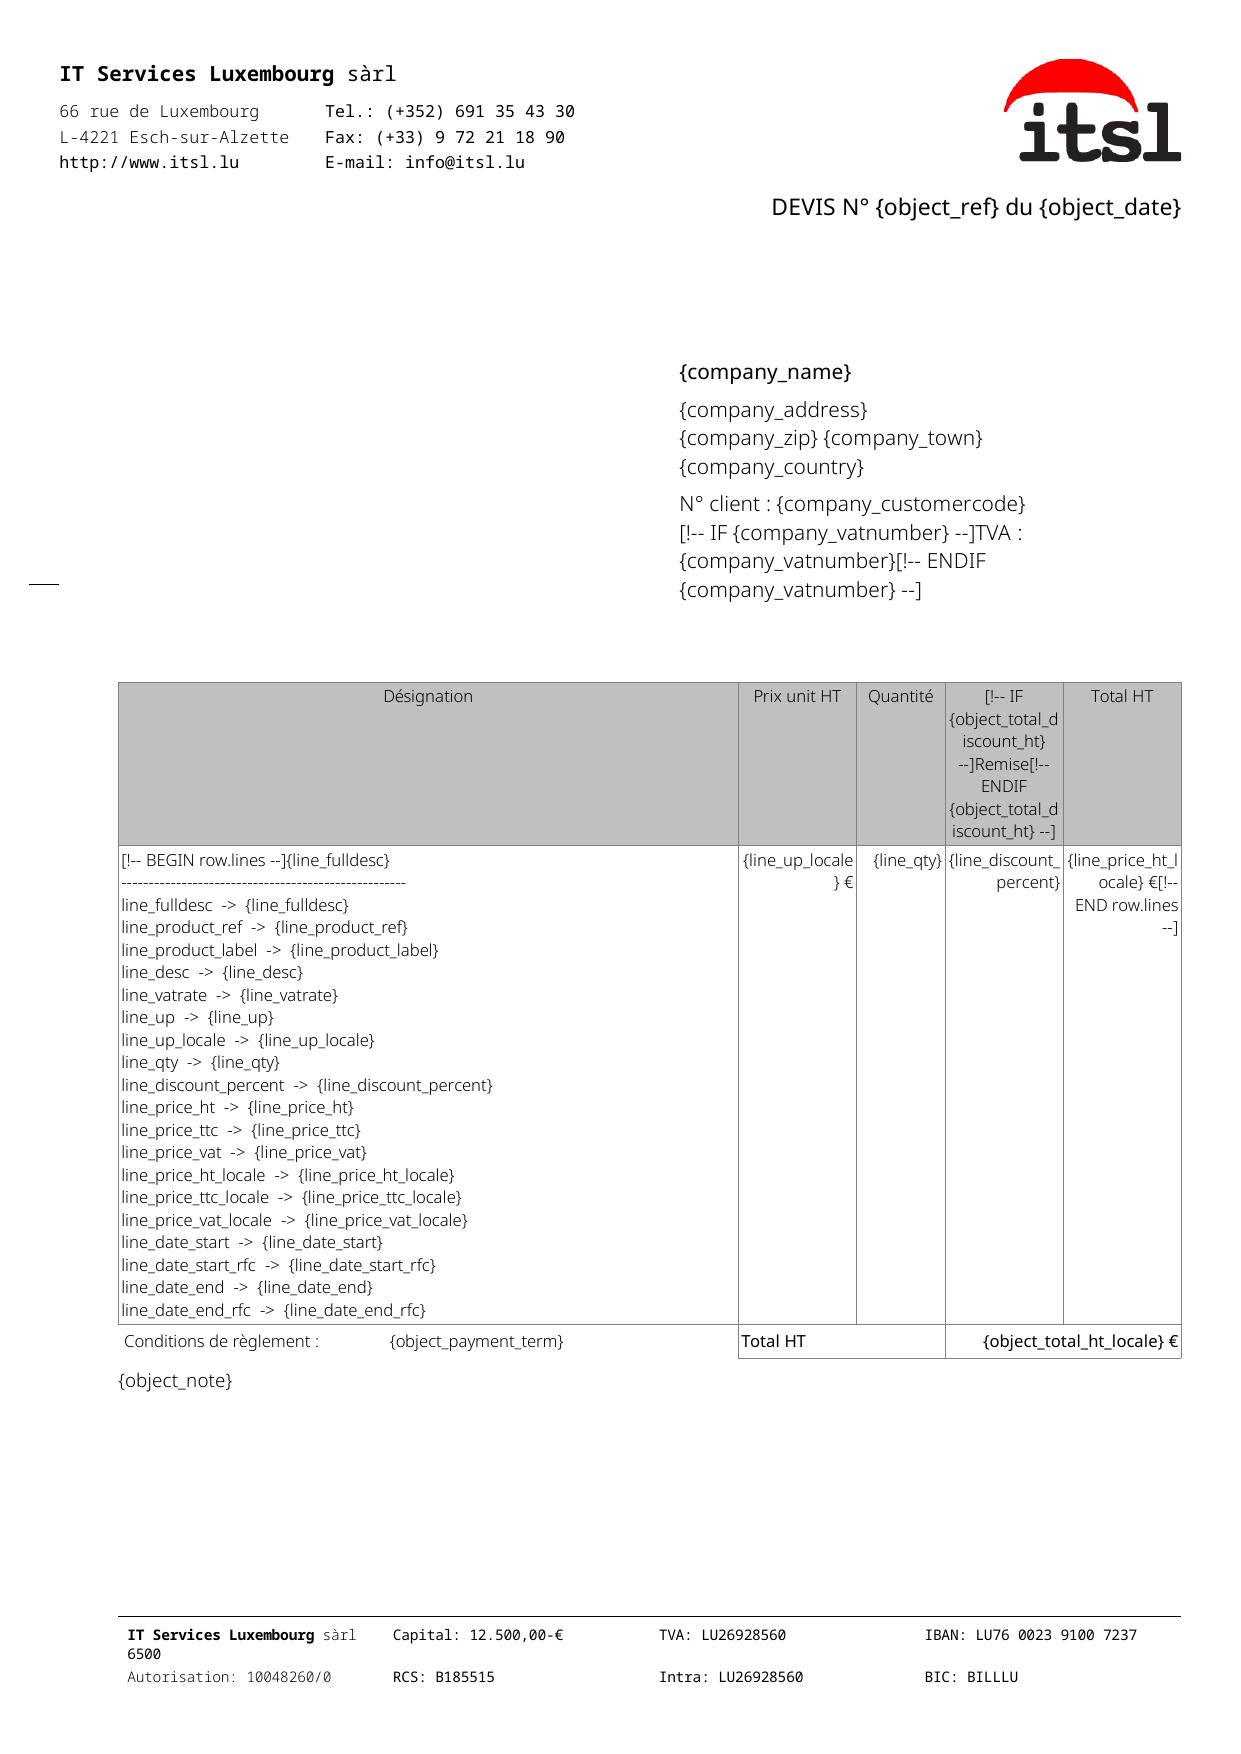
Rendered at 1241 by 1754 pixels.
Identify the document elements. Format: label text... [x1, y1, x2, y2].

table_header Quantité [857, 683, 945, 845]
table_cell {line_up_locale} € [739, 846, 856, 1324]
table_cell {line_price_ht_locale} €[!-- END row.lines --] [1064, 846, 1181, 1324]
table_header Prix unit HT [739, 683, 856, 845]
table_cell {line_discount_percent} [946, 846, 1063, 1324]
text {object_note} [118, 1367, 1181, 1393]
table_header [118, 177, 590, 236]
table_header Devis n° {object_ref} du {object_date} [590, 177, 1181, 236]
table_cell {line_qty} [857, 846, 945, 1324]
table_header Total HT [1064, 683, 1181, 845]
table_cell Total HT [739, 1325, 945, 1358]
table_cell {object_total_ht_locale} € [946, 1325, 1181, 1358]
text N° client : {company_customercode} [!-- IF {company_vatnumber} --]TVA : {company_vatnumber}[!-- ENDIF {company_vatnumber} --] [679, 489, 1181, 603]
text {company_address} {company_zip} {company_town} {company_country} [679, 395, 1181, 480]
table_header [!-- IF {object_total_discount_ht} --]Remise[!-- ENDIF {object_total_discount_ht} --] [946, 683, 1063, 845]
text {company_name} [679, 357, 1181, 386]
picture [1003, 59, 1182, 162]
table_header Désignation [119, 683, 738, 845]
table_cell Conditions de règlement : {object_payment_term} [118, 1325, 738, 1358]
table_cell [!-- BEGIN row.lines --]{line_fulldesc} ---------------------------------------------------- line_fulldesc -> {line_fulldesc} line_product_ref -> {line_product_ref} line_product_label -> {line_product_label} line_desc -> {line_desc} line_vatrate -> {line_vatrate} line_up -> {line_up} line_up_locale -> {line_up_locale} line_qty -> {line_qty} line_discount_percent -> {line_discount_percent} line_price_ht -> {line_price_ht} line_price_ttc -> {line_price_ttc} line_price_vat -> {line_price_vat} line_price_ht_locale -> {line_price_ht_locale} line_price_ttc_locale -> {line_price_ttc_locale} line_price_vat_locale -> {line_price_vat_locale} line_date_start -> {line_date_start} line_date_start_rfc -> {line_date_start_rfc} line_date_end -> {line_date_end} line_date_end_rfc -> {line_date_end_rfc} [119, 846, 738, 1324]
